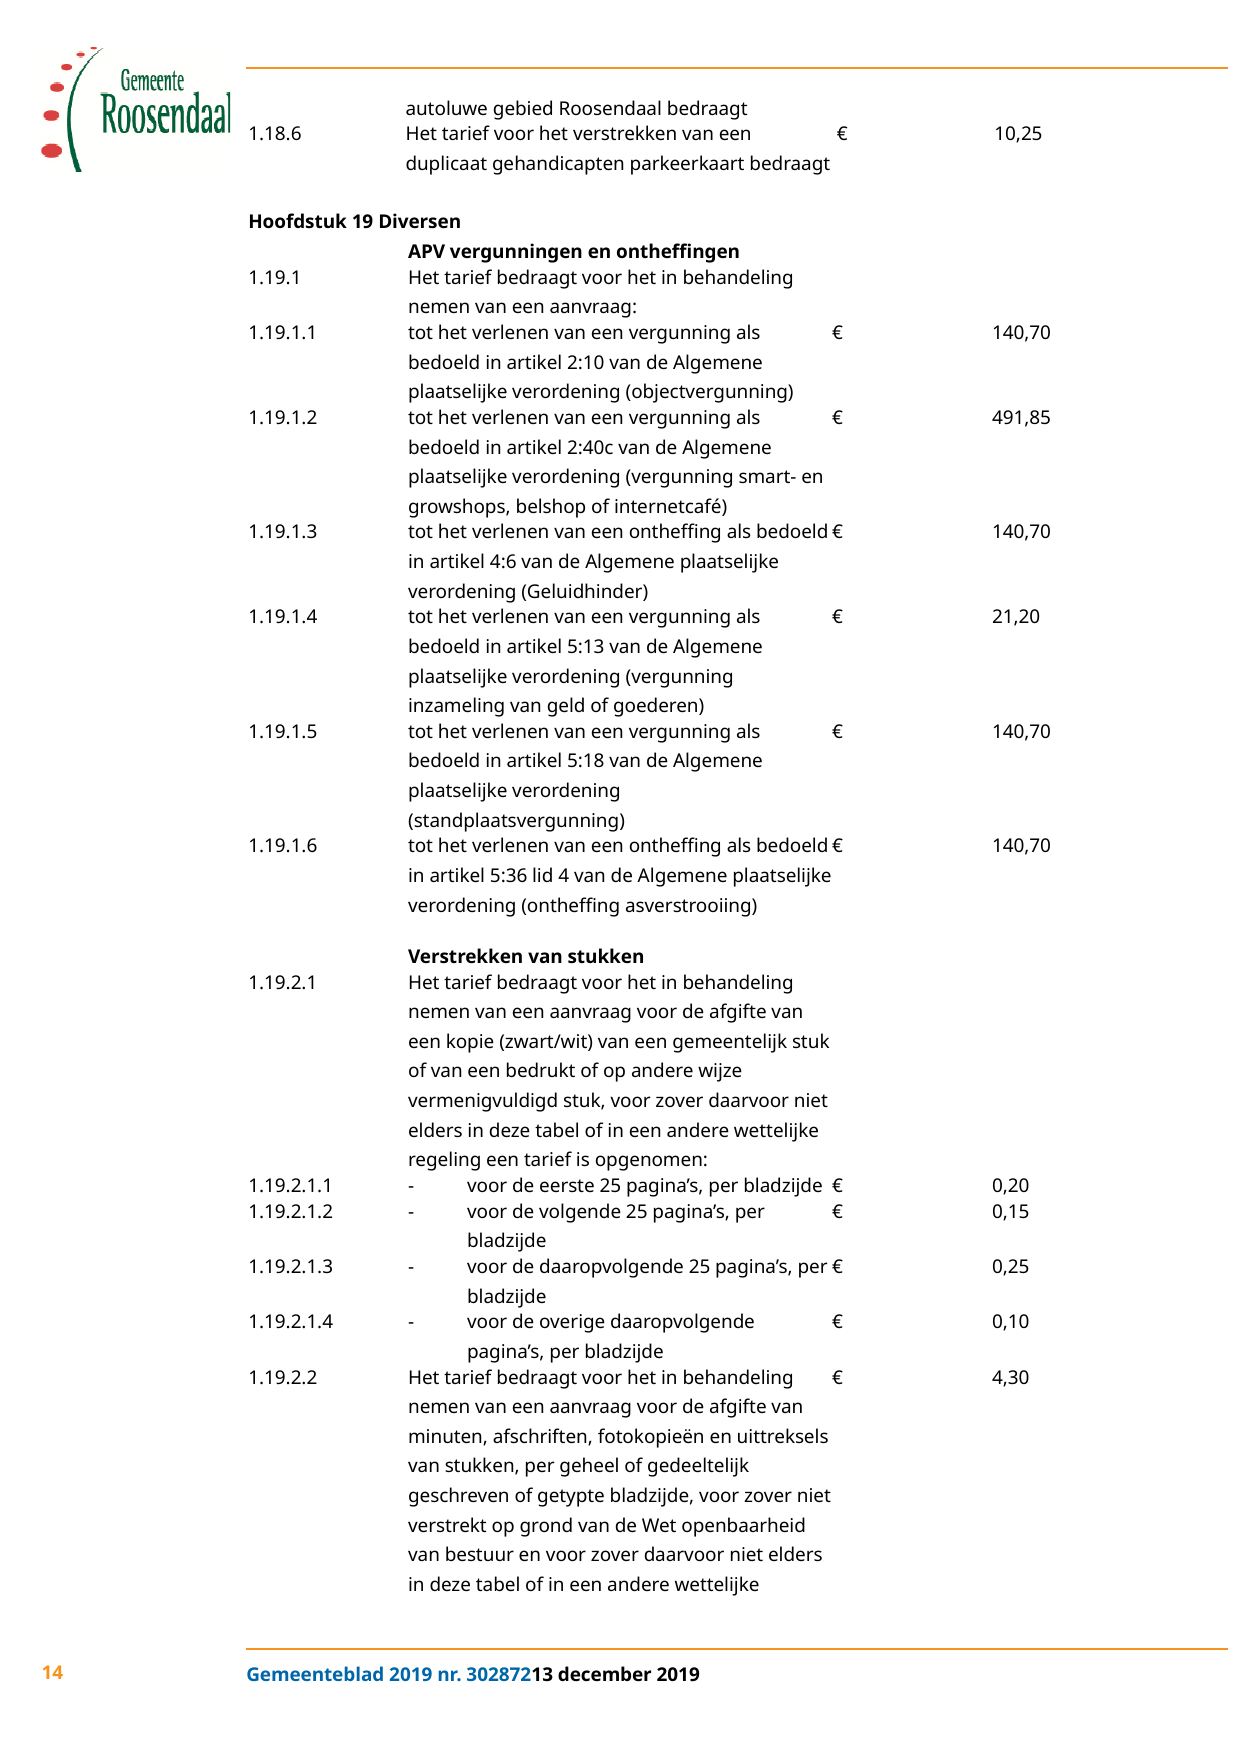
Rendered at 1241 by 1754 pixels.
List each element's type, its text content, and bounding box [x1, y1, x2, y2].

table_cell 1.19.1.4 [248, 604, 408, 718]
table_cell 1.19.2.1.2 [248, 1198, 408, 1253]
table_cell Verstrekken van stukken [408, 943, 832, 969]
table_cell € [832, 1364, 992, 1597]
table_header [832, 238, 992, 264]
text Hoofdstuk 19 Diversen [248, 209, 1152, 234]
table_cell 140,70 [992, 319, 1152, 404]
table_cell 0,15 [992, 1198, 1152, 1253]
table_cell Het tarief bedraagt voor het in behandeling nemen van een aanvraag voor de afgifte van minuten, afschriften, fotokopieën en uittreksels van stukken, per geheel of gedeeltelijk geschreven of getypte bladzijde, voor zover niet verstrekt op grond van de Wet openbaarheid van bestuur en voor zover daarvoor niet elders in deze tabel of in een andere wettelijke [408, 1364, 832, 1597]
table_cell tot het verlenen van een vergunning als bedoeld in artikel 2:40c van de Algemene plaatselijke verordening (vergunning smart- en growshops, belshop of internetcafé) [408, 404, 832, 519]
table_cell [248, 918, 408, 943]
table_cell 1.19.1.5 [248, 718, 408, 833]
table_cell € [832, 604, 992, 718]
table_cell 140,70 [992, 833, 1152, 917]
table_cell 21,20 [992, 604, 1152, 718]
table_cell € [832, 519, 992, 604]
table_cell € [832, 404, 992, 519]
table_cell 1.19.1.1 [248, 319, 408, 404]
table_cell € [832, 833, 992, 917]
table_cell Het tarief voor het verstrekken van een duplicaat gehandicapten parkeerkaart bedraagt [405, 121, 837, 176]
table_cell 1.18.6 [248, 121, 405, 176]
table_cell Het tarief bedraagt voor het in behandeling nemen van een aanvraag voor de afgifte van een kopie (zwart/wit) van een gemeentelijk stuk of van een bedrukt of op andere wijze vermenigvuldigd stuk, voor zover daarvoor niet elders in deze tabel of in een andere wettelijke regeling een tarief is opgenomen: [408, 969, 832, 1172]
table_cell € [832, 1198, 992, 1253]
table_cell tot het verlenen van een vergunning als bedoeld in artikel 2:10 van de Algemene plaatselijke verordening (objectvergunning) [408, 319, 832, 404]
table_cell 4,30 [992, 1364, 1152, 1597]
picture [41, 47, 231, 172]
table_cell 140,70 [992, 519, 1152, 604]
table_cell 1.19.1.2 [248, 404, 408, 519]
table_cell 1.19.2.1.4 [248, 1309, 408, 1364]
table_cell tot het verlenen van een ontheffing als bedoeld in artikel 4:6 van de Algemene plaatselijke verordening (Geluidhinder) [408, 519, 832, 604]
table_cell 1.19.1.6 [248, 833, 408, 917]
table_cell 0,10 [992, 1309, 1152, 1364]
table_cell 140,70 [992, 718, 1152, 833]
table_cell [992, 943, 1152, 969]
table_cell voor de daaropvolgende 25 pagina’s, per bladzijde [408, 1253, 832, 1308]
table_cell 0,25 [992, 1253, 1152, 1308]
table_cell € [832, 319, 992, 404]
table_cell 10,25 [994, 121, 1152, 176]
table_header [992, 238, 1152, 264]
table_cell [832, 918, 992, 943]
table_header [248, 238, 408, 264]
table_cell voor de overige daaropvolgende pagina’s, per bladzijde [408, 1309, 832, 1364]
table_cell 1.19.1.3 [248, 519, 408, 604]
table_cell [832, 264, 992, 319]
table_cell 491,85 [992, 404, 1152, 519]
table_cell 1.19.2.1.3 [248, 1253, 408, 1308]
table_cell [992, 918, 1152, 943]
table_cell tot het verlenen van een ontheffing als bedoeld in artikel 5:36 lid 4 van de Algemene plaatselijke verordening (ontheffing asverstrooiing) [408, 833, 832, 917]
table_cell € [832, 718, 992, 833]
table_header APV vergunningen en ontheffingen [408, 238, 832, 264]
table_cell 1.19.2.1 [248, 969, 408, 1172]
table_cell 1.19.2.2 [248, 1364, 408, 1597]
table_cell [832, 969, 992, 1172]
table_cell [408, 918, 832, 943]
table_cell € [832, 1253, 992, 1308]
table_cell [832, 943, 992, 969]
table_cell autoluwe gebied Roosendaal bedraagt [405, 95, 837, 121]
table_cell [248, 943, 408, 969]
table_cell € [832, 1172, 992, 1198]
table_cell [994, 95, 1152, 121]
table_cell [992, 969, 1152, 1172]
table_cell [992, 264, 1152, 319]
table_cell Het tarief bedraagt voor het in behandeling nemen van een aanvraag: [408, 264, 832, 319]
table_cell 0,20 [992, 1172, 1152, 1198]
table_cell 1.19.2.1.1 [248, 1172, 408, 1198]
table_cell € [832, 1309, 992, 1364]
table_cell voor de eerste 25 pagina’s, per bladzijde [408, 1172, 832, 1198]
table_cell tot het verlenen van een vergunning als bedoeld in artikel 5:13 van de Algemene plaatselijke verordening (vergunning inzameling van geld of goederen) [408, 604, 832, 718]
table_cell € [837, 121, 994, 176]
table_cell tot het verlenen van een vergunning als bedoeld in artikel 5:18 van de Algemene plaatselijke verordening (standplaatsvergunning) [408, 718, 832, 833]
table_cell [837, 95, 994, 121]
table_cell 1.19.1 [248, 264, 408, 319]
table_cell voor de volgende 25 pagina’s, per bladzijde [408, 1198, 832, 1253]
table_cell [248, 95, 405, 121]
